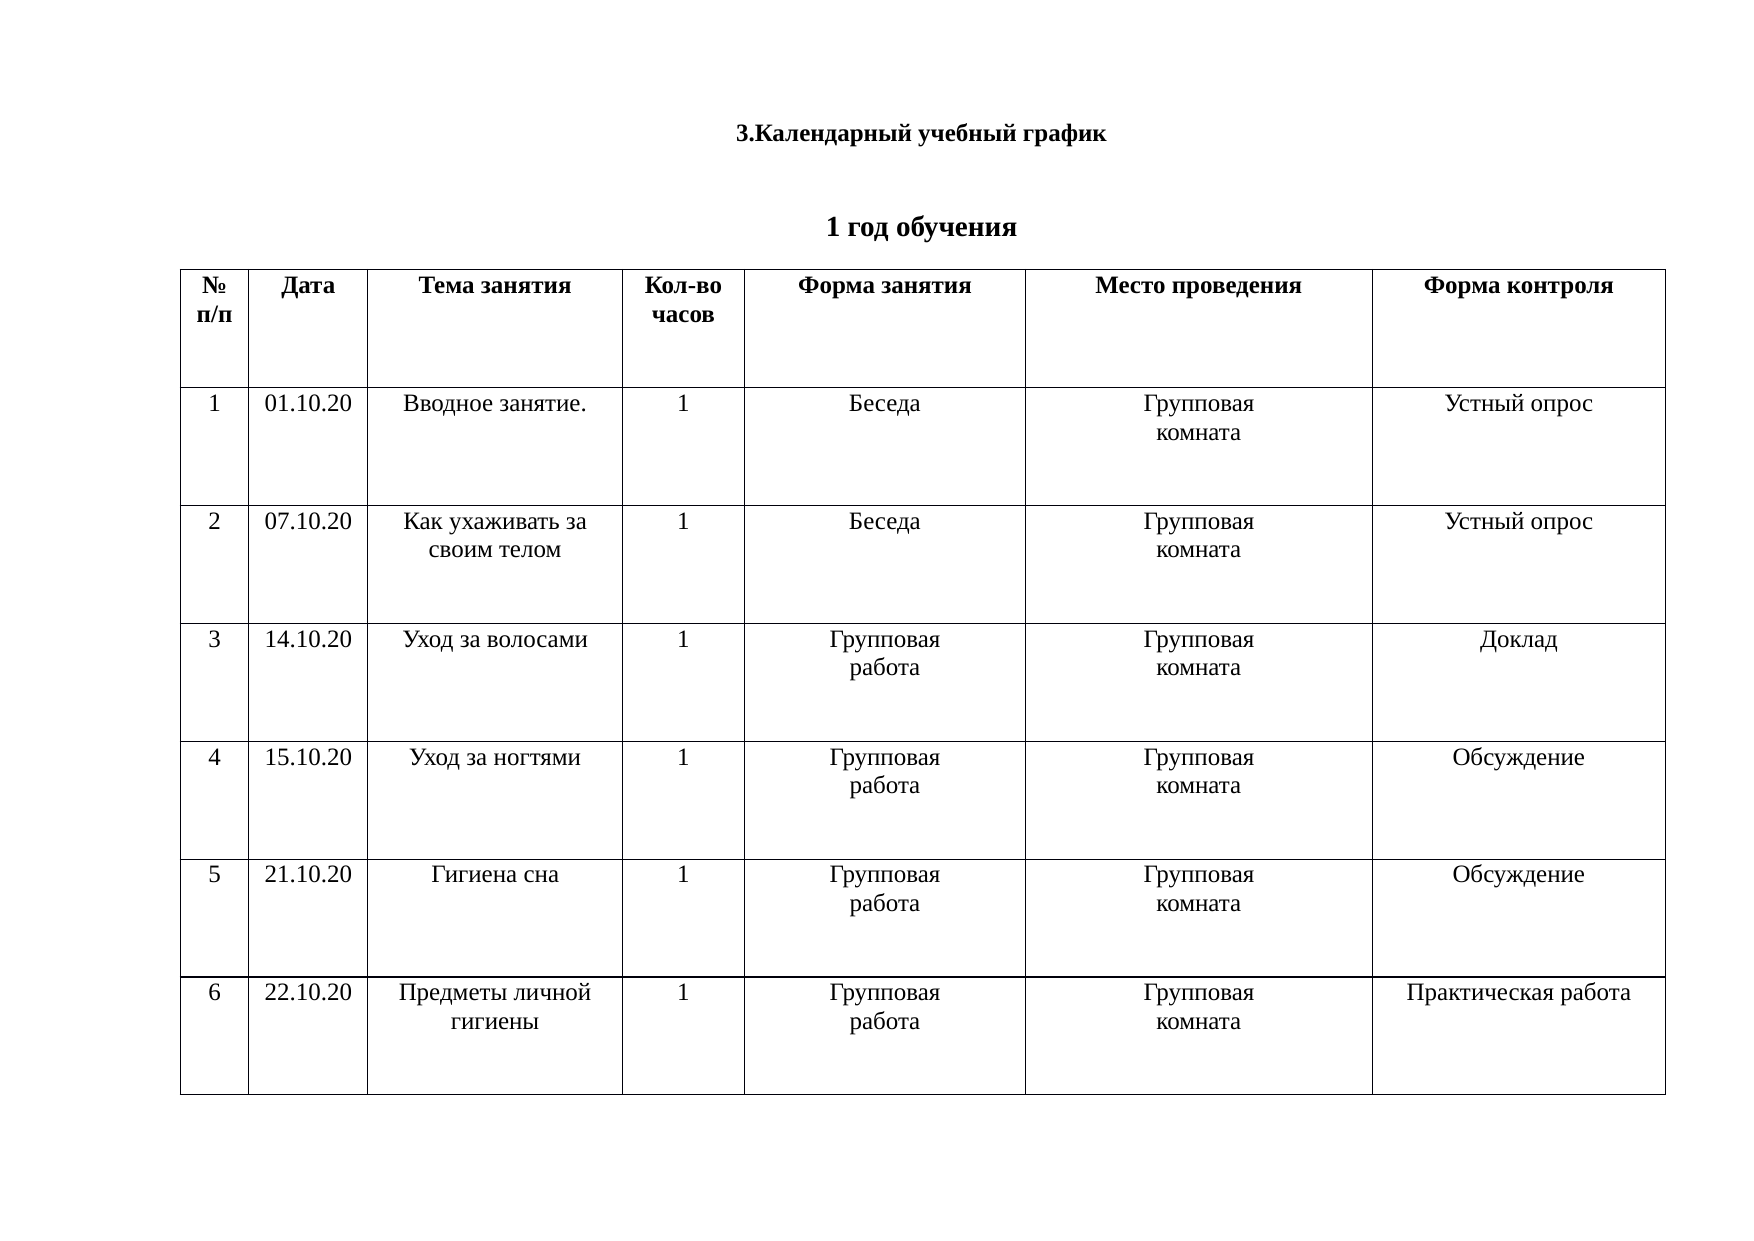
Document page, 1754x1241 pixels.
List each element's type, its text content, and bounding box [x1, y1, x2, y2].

table_cell Устный опрос [1373, 506, 1665, 623]
table_cell Групповая комната [1026, 860, 1372, 976]
table_cell Беседа [745, 388, 1025, 505]
table_cell 21.10.20 [249, 860, 367, 976]
table_cell Гигиена сна [368, 860, 622, 976]
table_cell 1 [181, 388, 248, 505]
table_cell 1 [623, 978, 744, 1094]
text 1 год обучения [177, 209, 1665, 243]
table_cell Обсуждение [1373, 742, 1665, 858]
table_header Форма занятия [745, 270, 1025, 387]
table_cell Доклад [1373, 624, 1665, 741]
table_cell Групповая комната [1026, 388, 1372, 505]
table_cell Вводное занятие. [368, 388, 622, 505]
table_cell Предметы личной гигиены [368, 978, 622, 1094]
table_cell Групповая работа [745, 624, 1025, 741]
table_header № п/п [181, 270, 248, 387]
table_cell Практическая работа [1373, 978, 1665, 1094]
table_cell 4 [181, 742, 248, 858]
table_cell 14.10.20 [249, 624, 367, 741]
table_header Дата [249, 270, 367, 387]
table_cell 1 [623, 506, 744, 623]
table_cell 6 [181, 978, 248, 1094]
table_header Форма контроля [1373, 270, 1665, 387]
table_header Место проведения [1026, 270, 1372, 387]
table_header Кол-во часов [623, 270, 744, 387]
table_header Тема занятия [368, 270, 622, 387]
table_cell 15.10.20 [249, 742, 367, 858]
table_cell 1 [623, 860, 744, 976]
table_cell 22.10.20 [249, 978, 367, 1094]
table_cell 1 [623, 624, 744, 741]
table_cell 2 [181, 506, 248, 623]
table_cell 1 [623, 742, 744, 858]
table_cell 3 [181, 624, 248, 741]
table_cell 1 [623, 388, 744, 505]
table_cell Групповая комната [1026, 742, 1372, 858]
text 3.Календарный учебный график [177, 118, 1665, 147]
table_cell Беседа [745, 506, 1025, 623]
table_cell Уход за ногтями [368, 742, 622, 858]
table_cell Групповая комната [1026, 978, 1372, 1094]
table_cell Групповая работа [745, 742, 1025, 858]
table_cell Групповая комната [1026, 624, 1372, 741]
table_cell 01.10.20 [249, 388, 367, 505]
table_cell Устный опрос [1373, 388, 1665, 505]
table_cell Групповая комната [1026, 506, 1372, 623]
table_cell Обсуждение [1373, 860, 1665, 976]
table_cell Как ухаживать за своим телом [368, 506, 622, 623]
table_cell Групповая работа [745, 978, 1025, 1094]
table_cell Групповая работа [745, 860, 1025, 976]
table_cell 07.10.20 [249, 506, 367, 623]
table_cell 5 [181, 860, 248, 976]
table_cell Уход за волосами [368, 624, 622, 741]
